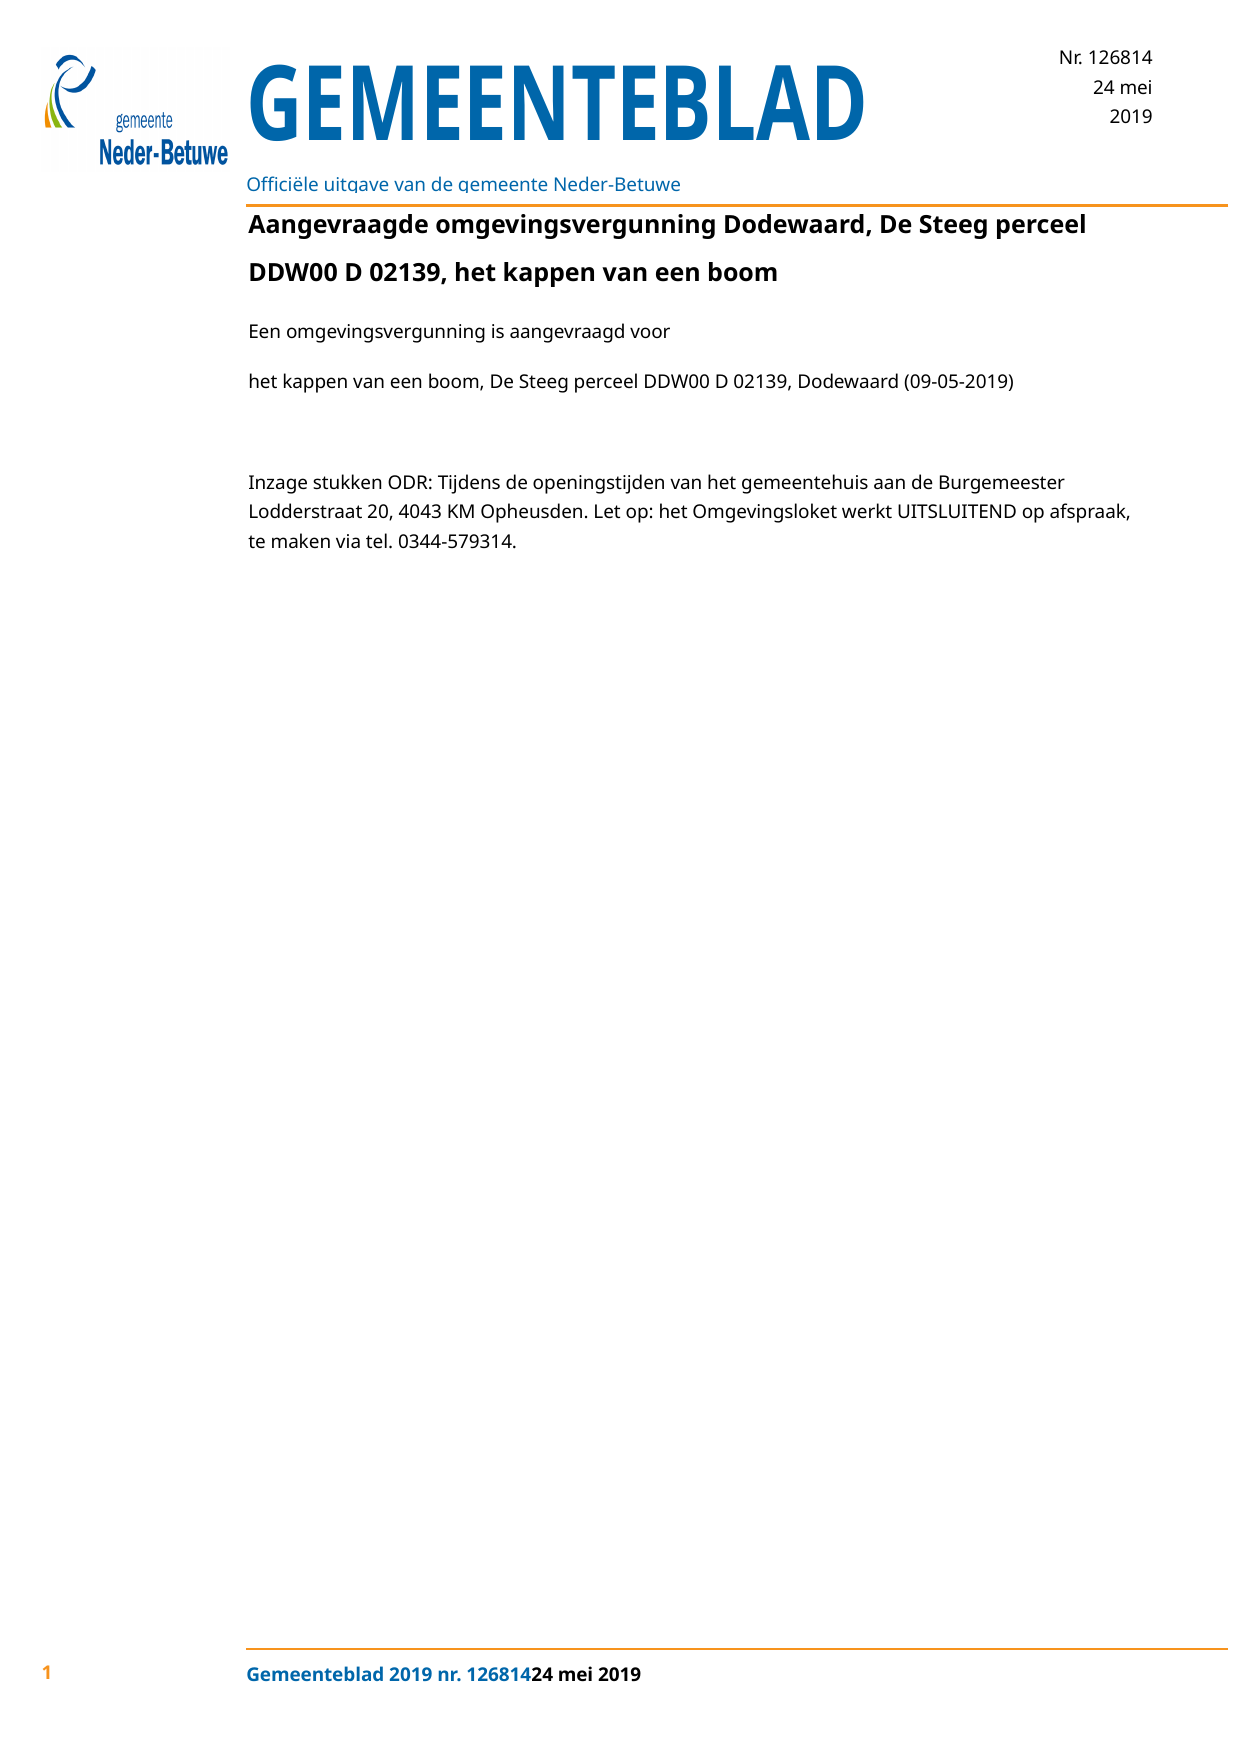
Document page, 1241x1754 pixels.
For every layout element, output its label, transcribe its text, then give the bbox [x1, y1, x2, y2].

text Een omgevingsvergunning is aangevraagd voor [248, 318, 1152, 344]
text Inzage stukken ODR: Tijdens de openingstijden van het gemeentehuis aan de Burgemeester Lodderstraat 20, 4043 KM Opheusden. Let op: het Omgevingsloket werkt UITSLUITEND op afspraak, te maken via tel. 0344-579314. [248, 469, 1152, 554]
picture [41, 47, 231, 172]
text het kappen van een boom, De Steeg perceel DDW00 D 02139, Dodewaard (09-05-2019) [248, 368, 1152, 394]
text Aangevraagde omgevingsvergunning Dodewaard, De Steeg perceel DDW00 D 02139, het kappen van een boom [248, 207, 1152, 288]
